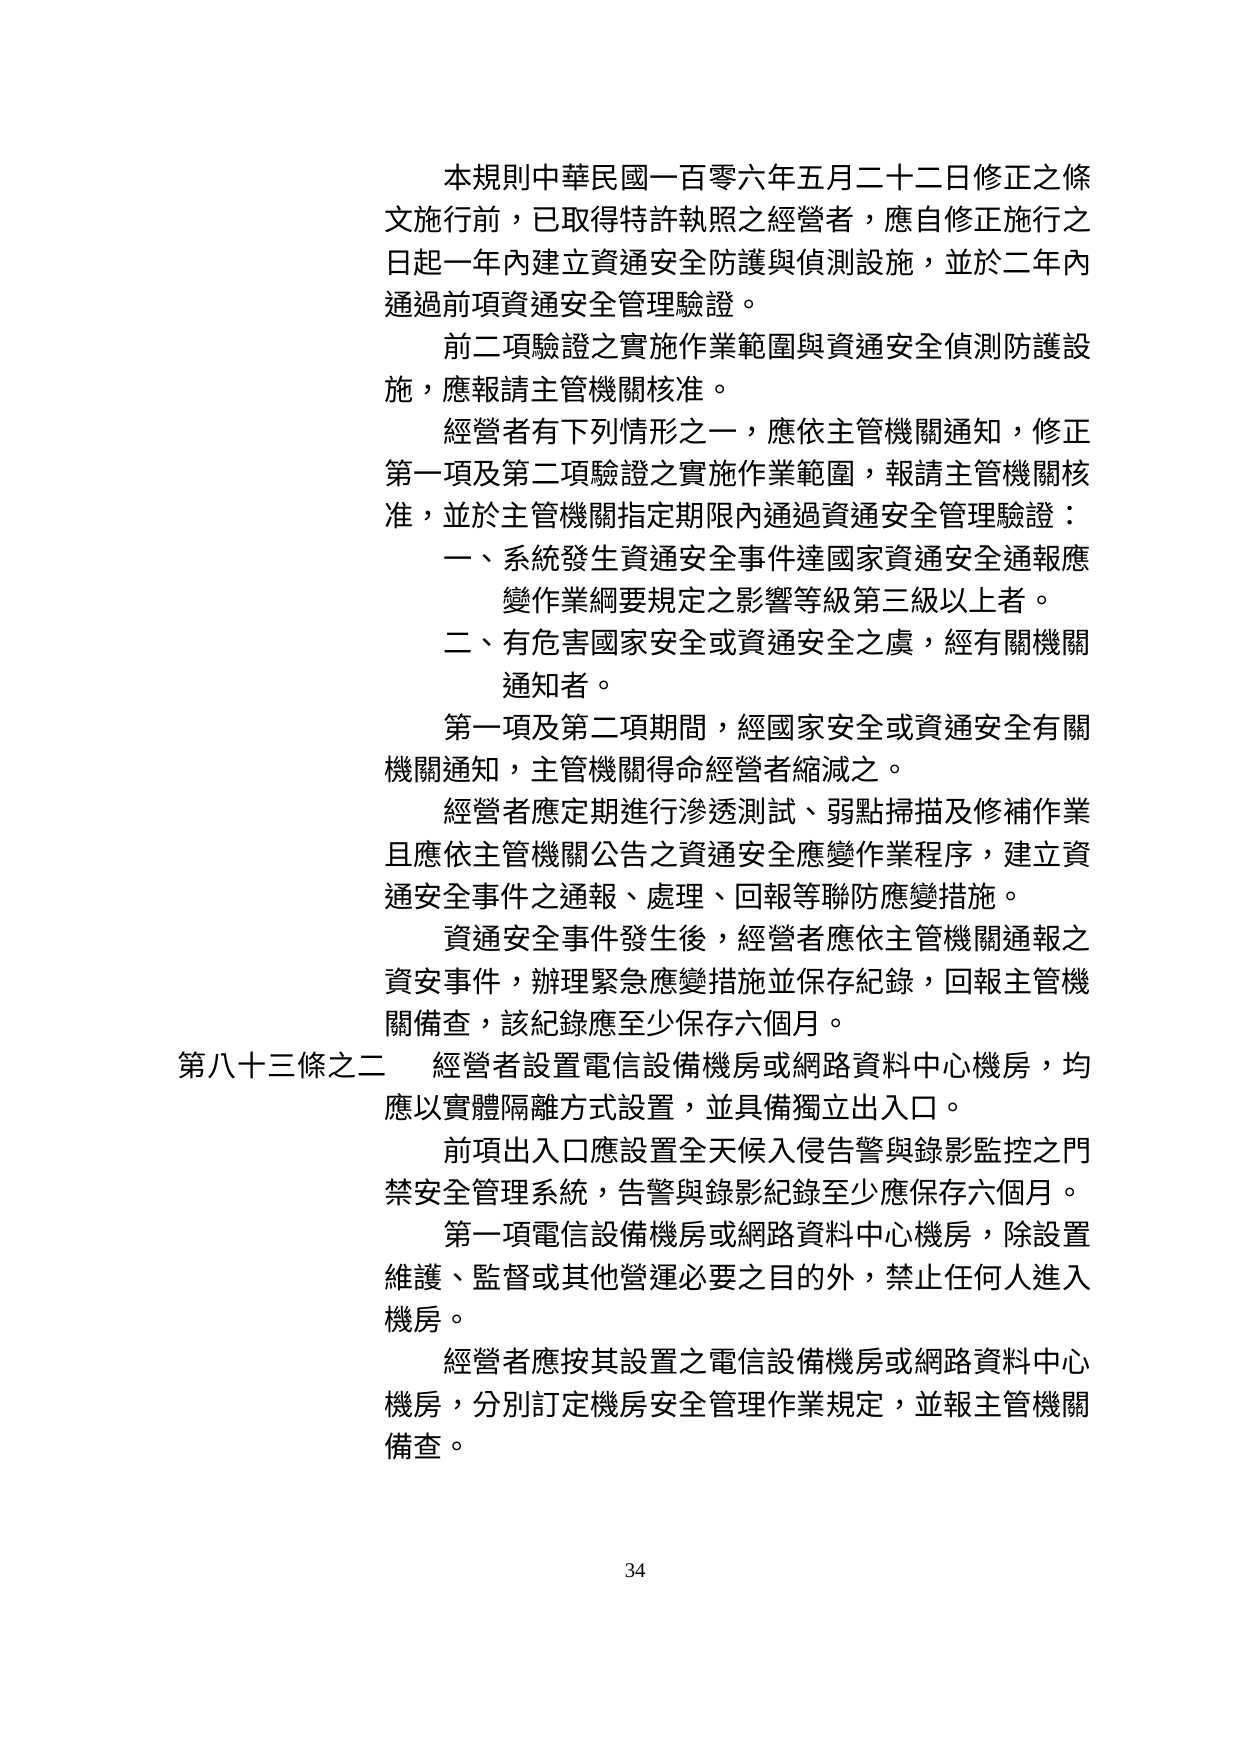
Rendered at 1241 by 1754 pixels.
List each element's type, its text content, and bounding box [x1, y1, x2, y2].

text 第一項及第二項期間，經國家安全或資通安全有關機關通知，主管機關得命經營者縮減之。 [384, 704, 1092, 789]
text 經營者有下列情形之一，應依主管機關通知，修正第一項及第二項驗證之實施作業範圍，報請主管機關核准，並於主管機關指定期限內通過資通安全管理驗證： [384, 408, 1092, 535]
text 第一項電信設備機房或網路資料中心機房，除設置、維護、監督或其他營運必要之目的外，禁止任何人進入機房。 [384, 1212, 1092, 1339]
text 前項出入口應設置全天候入侵告警與錄影監控之門禁安全管理系統，告警與錄影紀錄至少應保存六個月。 [384, 1127, 1092, 1212]
text 資通安全事件發生後，經營者應依主管機關通報之資安事件，辦理緊急應變措施並保存紀錄，回報主管機關備查，該紀錄應至少保存六個月。 [384, 916, 1092, 1043]
text 第八十三條之二 經營者設置電信設備機房或網路資料中心機房，均應以實體隔離方式設置，並具備獨立出入口。 [177, 1043, 1092, 1127]
text 一、系統發生資通安全事件達國家資通安全通報應變作業綱要規定之影響等級第三級以上者。 [443, 535, 1092, 620]
text 二、有危害國家安全或資通安全之虞，經有關機關通知者。 [443, 620, 1092, 704]
text 本規則中華民國一百零六年五月二十二日修正之條文施行前，已取得特許執照之經營者，應自修正施行之日起一年內建立資通安全防護與偵測設施，並於二年內通過前項資通安全管理驗證。 [384, 155, 1092, 324]
text 前二項驗證之實施作業範圍與資通安全偵測防護設施，應報請主管機關核准。 [384, 324, 1092, 408]
text 經營者應按其設置之電信設備機房或網路資料中心機房，分別訂定機房安全管理作業規定，並報主管機關備查。 [384, 1339, 1092, 1466]
text 經營者應定期進行滲透測試、弱點掃描及修補作業，且應依主管機關公告之資通安全應變作業程序，建立資通安全事件之通報、處理、回報等聯防應變措施。 [384, 789, 1092, 916]
